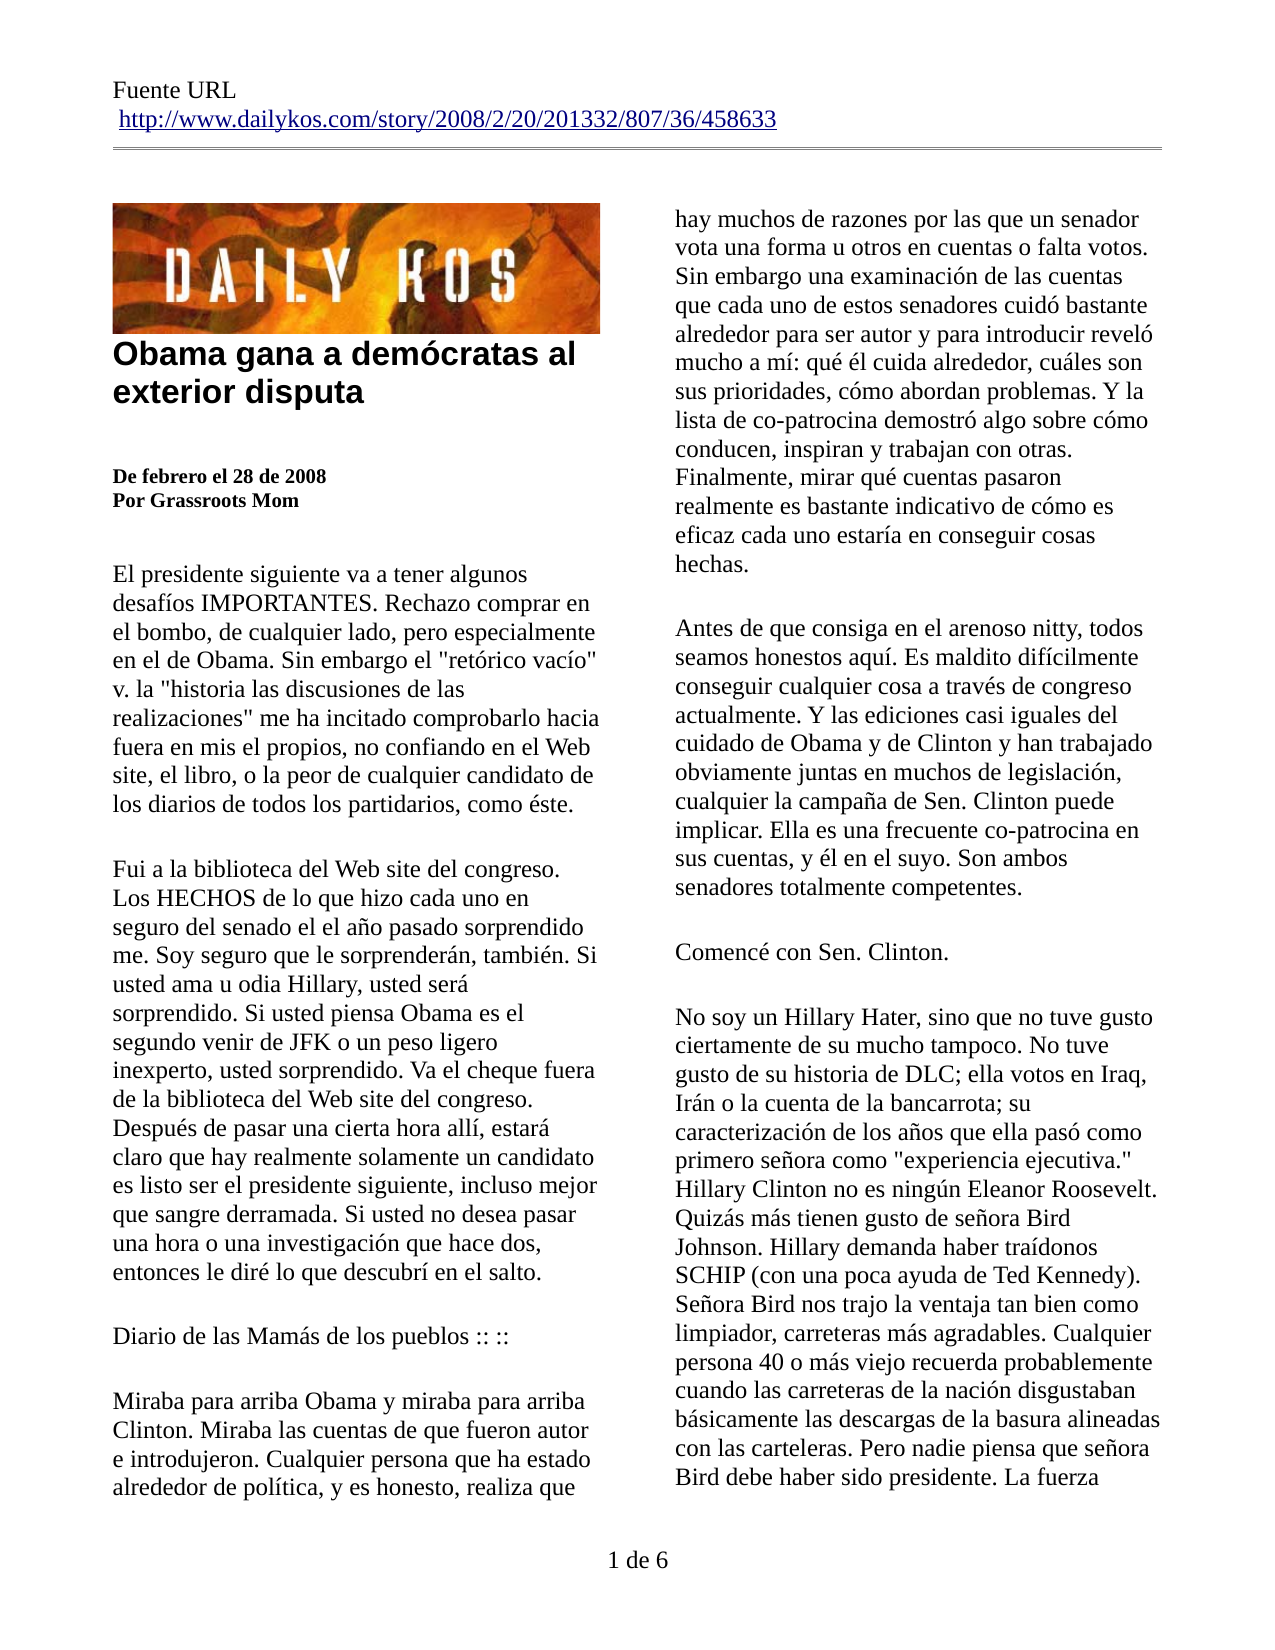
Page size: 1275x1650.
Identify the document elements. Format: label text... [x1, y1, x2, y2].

text El presidente siguiente va a tener algunos desafíos IMPORTANTES. Rechazo comprar en el bombo, de cualquier lado, pero especialmente en el de Obama. Sin embargo el "retórico vacío" v. la "historia las discusiones de las realizaciones" me ha incitado comprobarlo hacia fuera en mis el propios, no confiando en el Web site, el libro, o la peor de cualquier candidato de los diarios de todos los partidarios, como éste. [112, 559, 600, 818]
text Antes de que consiga en el arenoso nitty, todos seamos honestos aquí. Es maldito difícilmente conseguir cualquier cosa a través de congreso actualmente. Y las ediciones casi iguales del cuidado de Obama y de Clinton y han trabajado obviamente juntas en muchos de legislación, cualquier la campaña de Sen. Clinton puede implicar. Ella es una frecuente co-patrocina en sus cuentas, y él en el suyo. Son ambos senadores totalmente competentes. [675, 613, 1162, 901]
subtitle Obama gana a demócratas al exterior disputa [112, 334, 600, 411]
picture [112, 203, 600, 334]
text No soy un Hillary Hater, sino que no tuve gusto ciertamente de su mucho tampoco. No tuve gusto de su historia de DLC; ella votos en Iraq, Irán o la cuenta de la bancarrota; su caracterización de los años que ella pasó como primero señora como "experiencia ejecutiva." Hillary Clinton no es ningún Eleanor Roosevelt. Quizás más tienen gusto de señora Bird Johnson. Hillary demanda haber traídonos SCHIP (con una poca ayuda de Ted Kennedy). Señora Bird nos trajo la ventaja tan bien como limpiador, carreteras más agradables. Cualquier persona 40 o más viejo recuerda probablemente cuando las carreteras de la nación disgustaban básicamente las descargas de la basura alineadas con las carteleras. Pero nadie piensa que señora Bird debe haber sido presidente. La fuerza [675, 1002, 1162, 1491]
text Miraba para arriba Obama y miraba para arriba Clinton. Miraba las cuentas de que fueron autor e introdujeron. Cualquier persona que ha estado alrededor de política, y es honesto, realiza que [112, 1386, 600, 1501]
text Fuente URL [112, 75, 1162, 104]
text De febrero el 28 de 2008 [112, 464, 600, 488]
text Por Grassroots Mom [112, 488, 600, 512]
text http://www.dailykos.com/story/2008/2/20/201332/807/36/458633 [112, 104, 1162, 132]
text Diario de las Mamás de los pueblos :: :: [112, 1321, 600, 1350]
text Comencé con Sen. Clinton. [675, 937, 1162, 966]
text hay muchos de razones por las que un senador vota una forma u otros en cuentas o falta votos. Sin embargo una examinación de las cuentas que cada uno de estos senadores cuidó bastante alrededor para ser autor y para introducir reveló mucho a mí: qué él cuida alrededor, cuáles son sus prioridades, cómo abordan problemas. Y la lista de co-patrocina demostró algo sobre cómo conducen, inspiran y trabajan con otras. Finalmente, mirar qué cuentas pasaron realmente es bastante indicativo de cómo es eficaz cada uno estaría en conseguir cosas hechas. [675, 204, 1162, 577]
text Fui a la biblioteca del Web site del congreso. Los HECHOS de lo que hizo cada uno en seguro del senado el el año pasado sorprendido me. Soy seguro que le sorprenderán, también. Si usted ama u odia Hillary, usted será sorprendido. Si usted piensa Obama es el segundo venir de JFK o un peso ligero inexperto, usted sorprendido. Va el cheque fuera de la biblioteca del Web site del congreso. Después de pasar una cierta hora allí, estará claro que hay realmente solamente un candidato es listo ser el presidente siguiente, incluso mejor que sangre derramada. Si usted no desea pasar una hora o una investigación que hace dos, entonces le diré lo que descubrí en el salto. [112, 854, 600, 1285]
